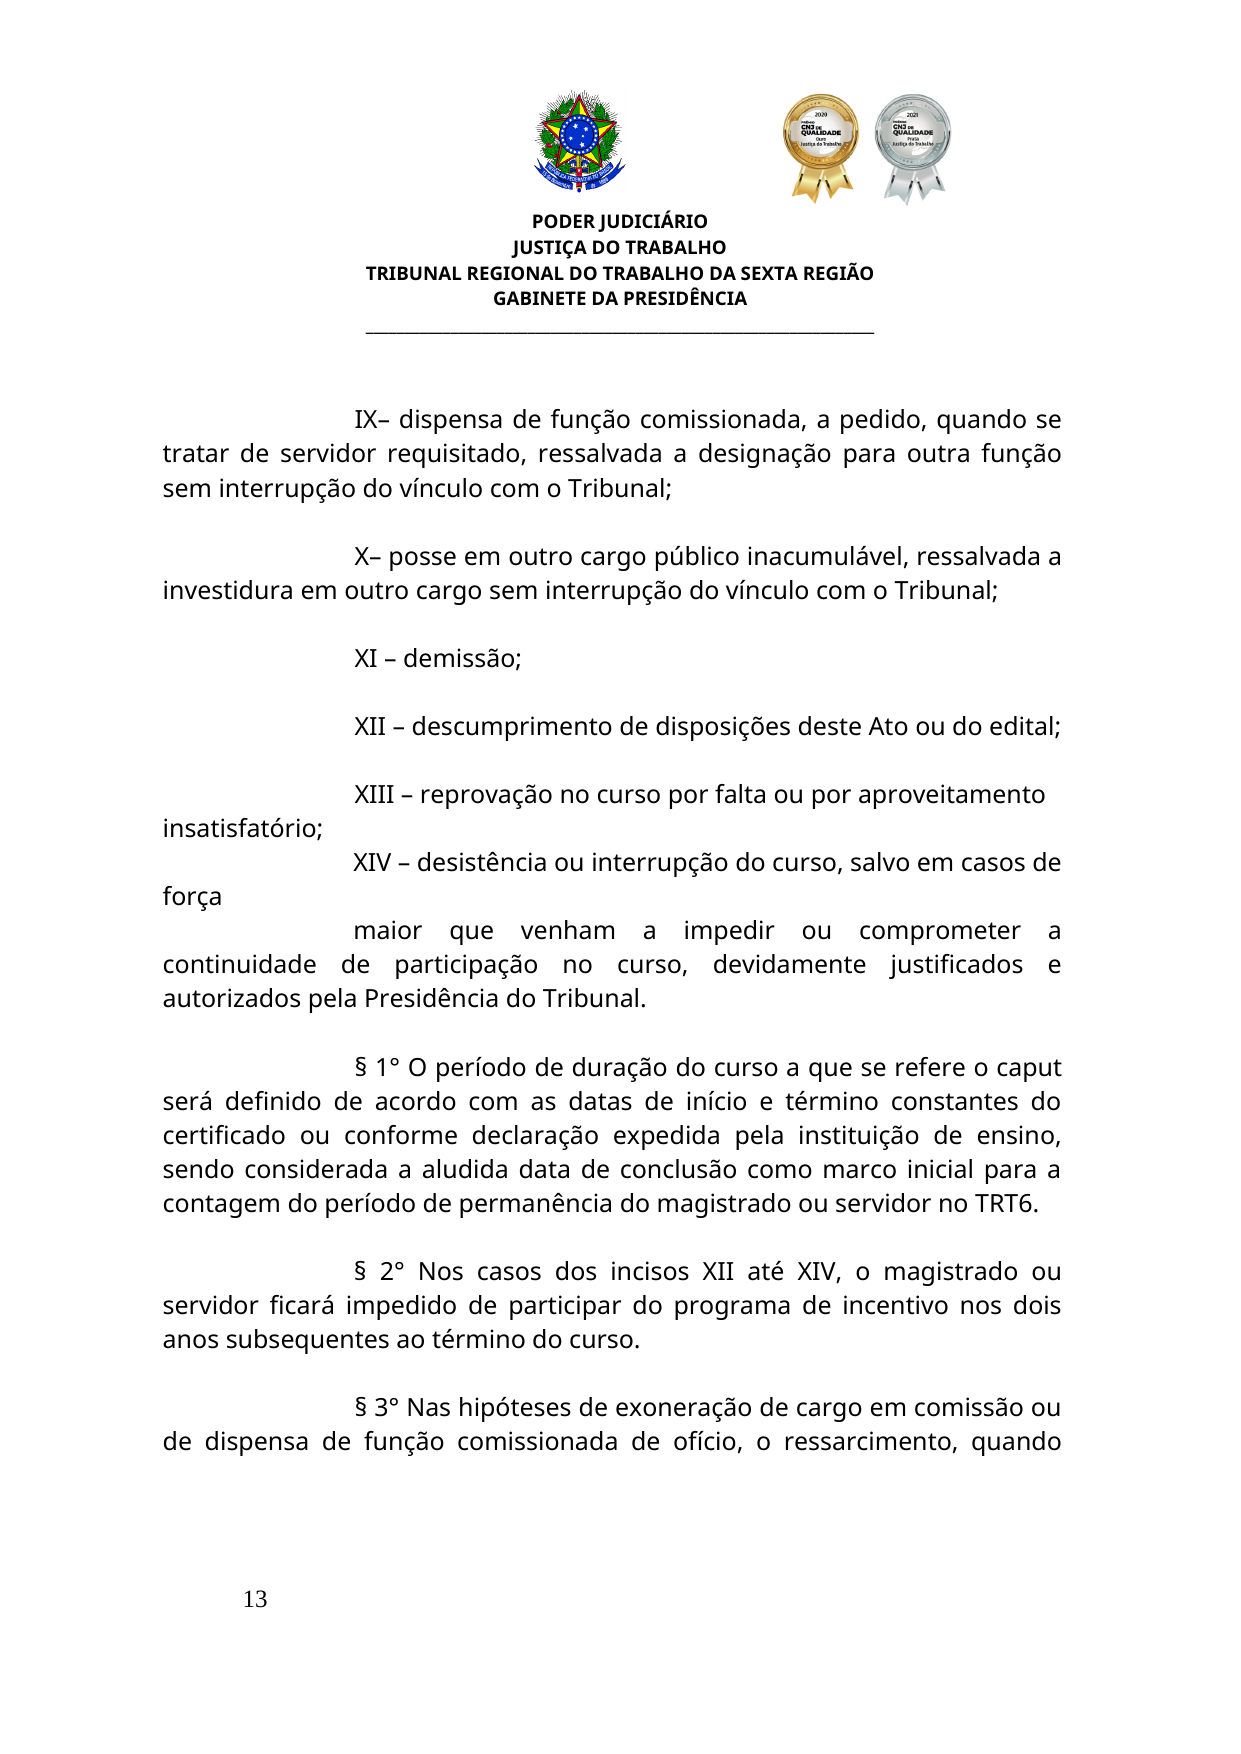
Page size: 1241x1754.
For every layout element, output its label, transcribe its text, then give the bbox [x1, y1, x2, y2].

text XIII – reprovação no curso por falta ou por aproveitamento [162, 777, 1063, 811]
text § 1° O período de duração do curso a que se refere o caput será definido de acordo com as datas de início e término constantes do certificado ou conforme declaração expedida pela instituição de ensino, sendo considerada a aludida data de conclusão como marco inicial para a contagem do período de permanência do magistrado ou servidor no TRT6. [162, 1049, 1063, 1219]
text XIV – desistência ou interrupção do curso, salvo em casos de força [162, 845, 1063, 913]
text § 3° Nas hipóteses de exoneração de cargo em comissão ou de dispensa de função comissionada de ofício, o ressarcimento, quando [162, 1390, 1063, 1458]
text maior que venham a impedir ou comprometer a continuidade de participação no curso, devidamente justificados e autorizados pela Presidência do Tribunal. [162, 913, 1063, 1015]
text insatisfatório; [162, 811, 1063, 845]
text XI – demissão; [162, 641, 1063, 674]
picture [529, 87, 628, 194]
text XII – descumprimento de disposições deste Ato ou do edital; [162, 709, 1063, 743]
text X– posse em outro cargo público inacumulável, ressalvada a investidura em outro cargo sem interrupção do vínculo com o Tribunal; [162, 538, 1063, 606]
text § 2° Nos casos dos incisos XII até XIV, o magistrado ou servidor ficará impedido de participar do programa de incentivo nos dois anos subsequentes ao término do curso. [162, 1254, 1063, 1356]
picture [774, 87, 957, 209]
text IX– dispensa de função comissionada, a pedido, quando se tratar de servidor requisitado, ressalvada a designação para outra função sem interrupção do vínculo com o Tribunal; [162, 402, 1063, 504]
